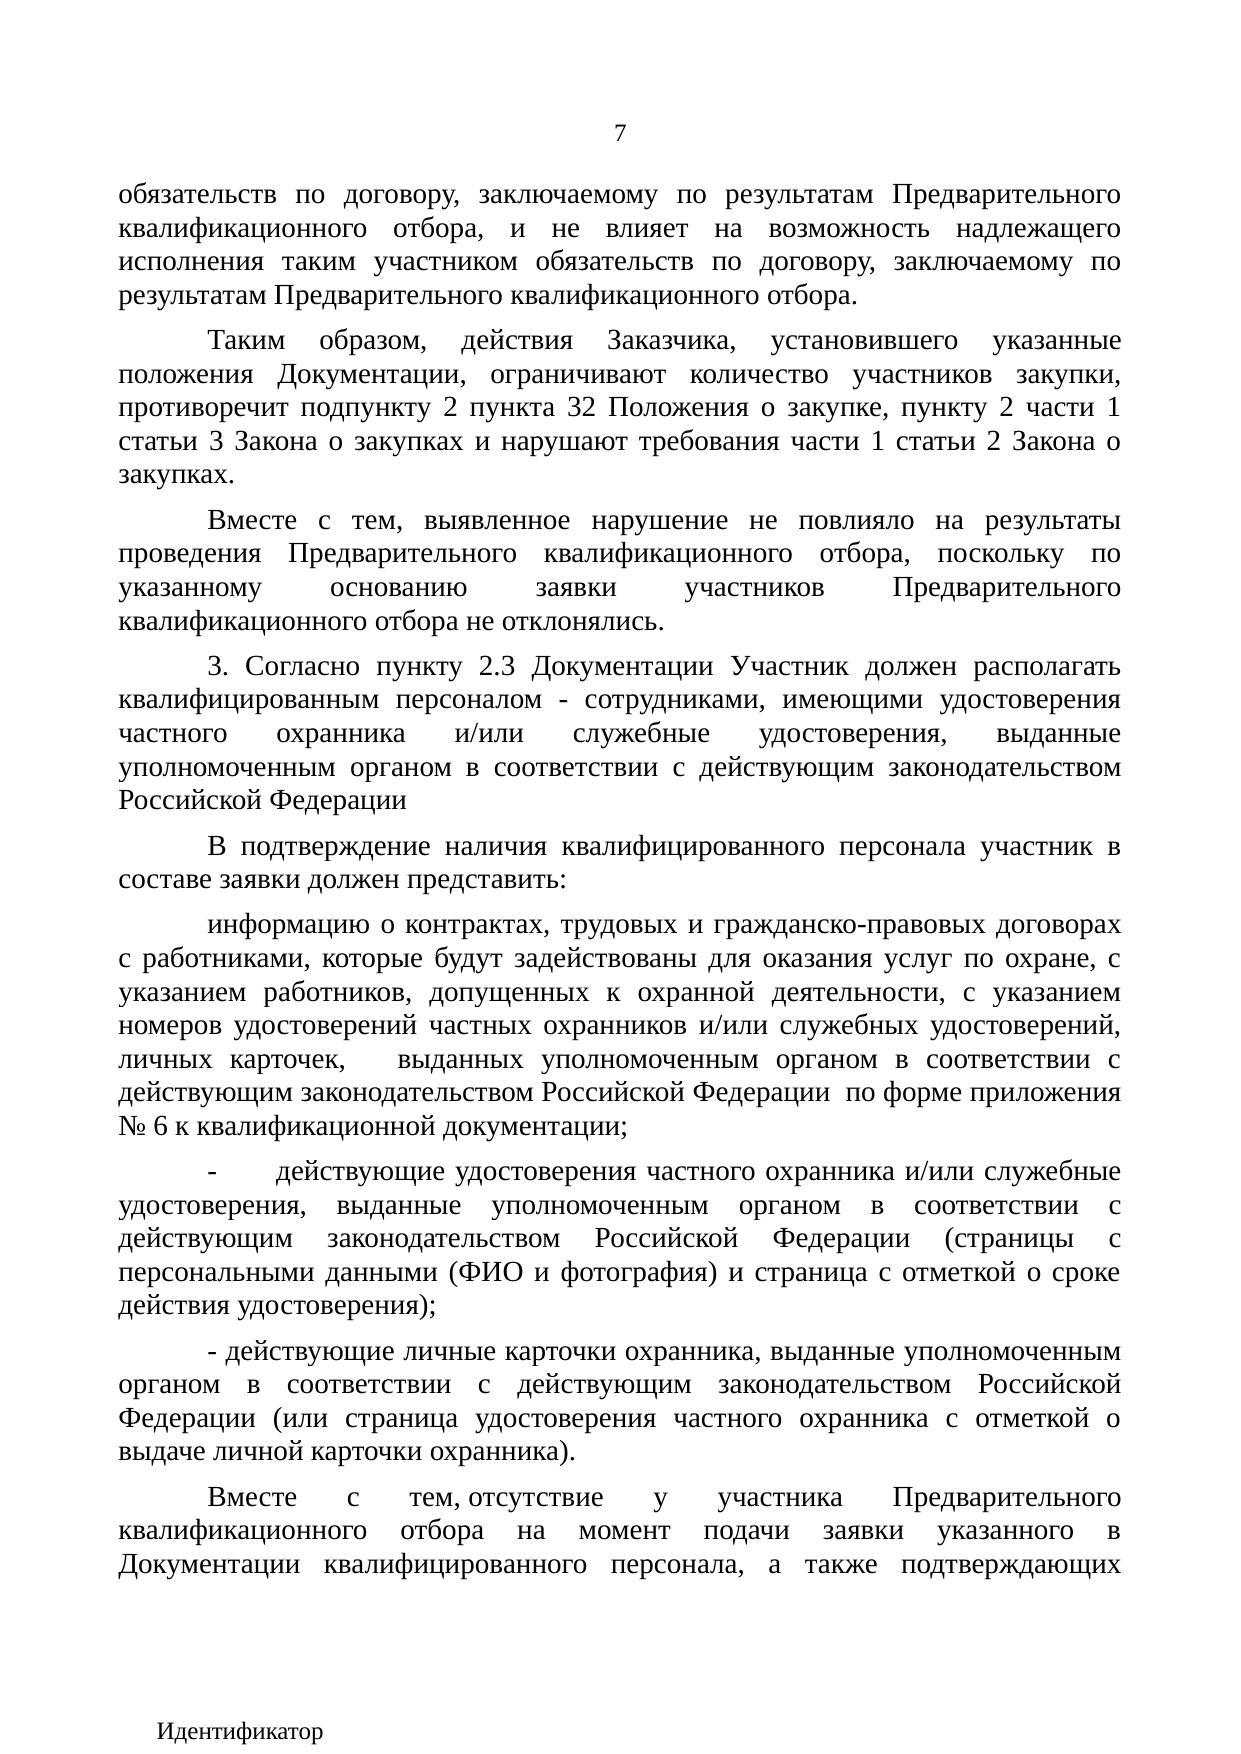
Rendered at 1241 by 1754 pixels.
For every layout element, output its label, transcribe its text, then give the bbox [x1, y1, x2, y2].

text Вместе с тем, отсутствие у участника Предварительного квалификационного отбора на момент подачи заявки указанного в Документации квалифицированного персонала, а также подтверждающих [118, 1479, 1122, 1579]
text Таким образом, действия Заказчика, установившего указанные положения Документации, ограничивают количество участников закупки, противоречит подпункту 2 пункта 32 Положения о закупке, пункту 2 части 1 статьи 3 Закона о закупках и нарушают требования части 1 статьи 2 Закона о закупках. [118, 322, 1122, 490]
text обязательств по договору, заключаемому по результатам Предварительного квалификационного отбора, и не влияет на возможность надлежащего исполнения таким участником обязательств по договору, заключаемому по результатам Предварительного квалификационного отбора. [118, 176, 1122, 311]
text Вместе с тем, выявленное нарушение не повлияло на результаты проведения Предварительного квалификационного отбора, поскольку по указанному основанию заявки участников Предварительного квалификационного отбора не отклонялись. [118, 502, 1122, 636]
text 3. Согласно пункту 2.3 Документации Участник должен располагать квалифицированным персоналом - сотрудниками, имеющими удостоверения частного охранника и/или служебные удостоверения, выданные уполномоченным органом в соответствии с действующим законодательством Российской Федерации [118, 648, 1122, 816]
text В подтверждение наличия квалифицированного персонала участник в составе заявки должен представить: [118, 828, 1122, 895]
text информацию о контрактах, трудовых и гражданско-правовых договорах с работниками, которые будут задействованы для оказания услуг по охране, с указанием работников, допущенных к охранной деятельности, с указанием номеров удостоверений частных охранников и/или служебных удостоверений, личных карточек, выданных уполномоченным органом в соответствии с действующим законодательством Российской Федерации по форме приложения № 6 к квалификационной документации; [118, 907, 1122, 1141]
text - действующие личные карточки охранника, выданные уполномоченным органом в соответствии с действующим законодательством Российской Федерации (или страница удостоверения частного охранника с отметкой о выдаче личной карточки охранника). [118, 1333, 1122, 1467]
text - действующие удостоверения частного охранника и/или служебные удостоверения, выданные уполномоченным органом в соответствии с действующим законодательством Российской Федерации (страницы с персональными данными (ФИО и фотография) и страница с отметкой о сроке действия удостоверения); [118, 1153, 1122, 1321]
